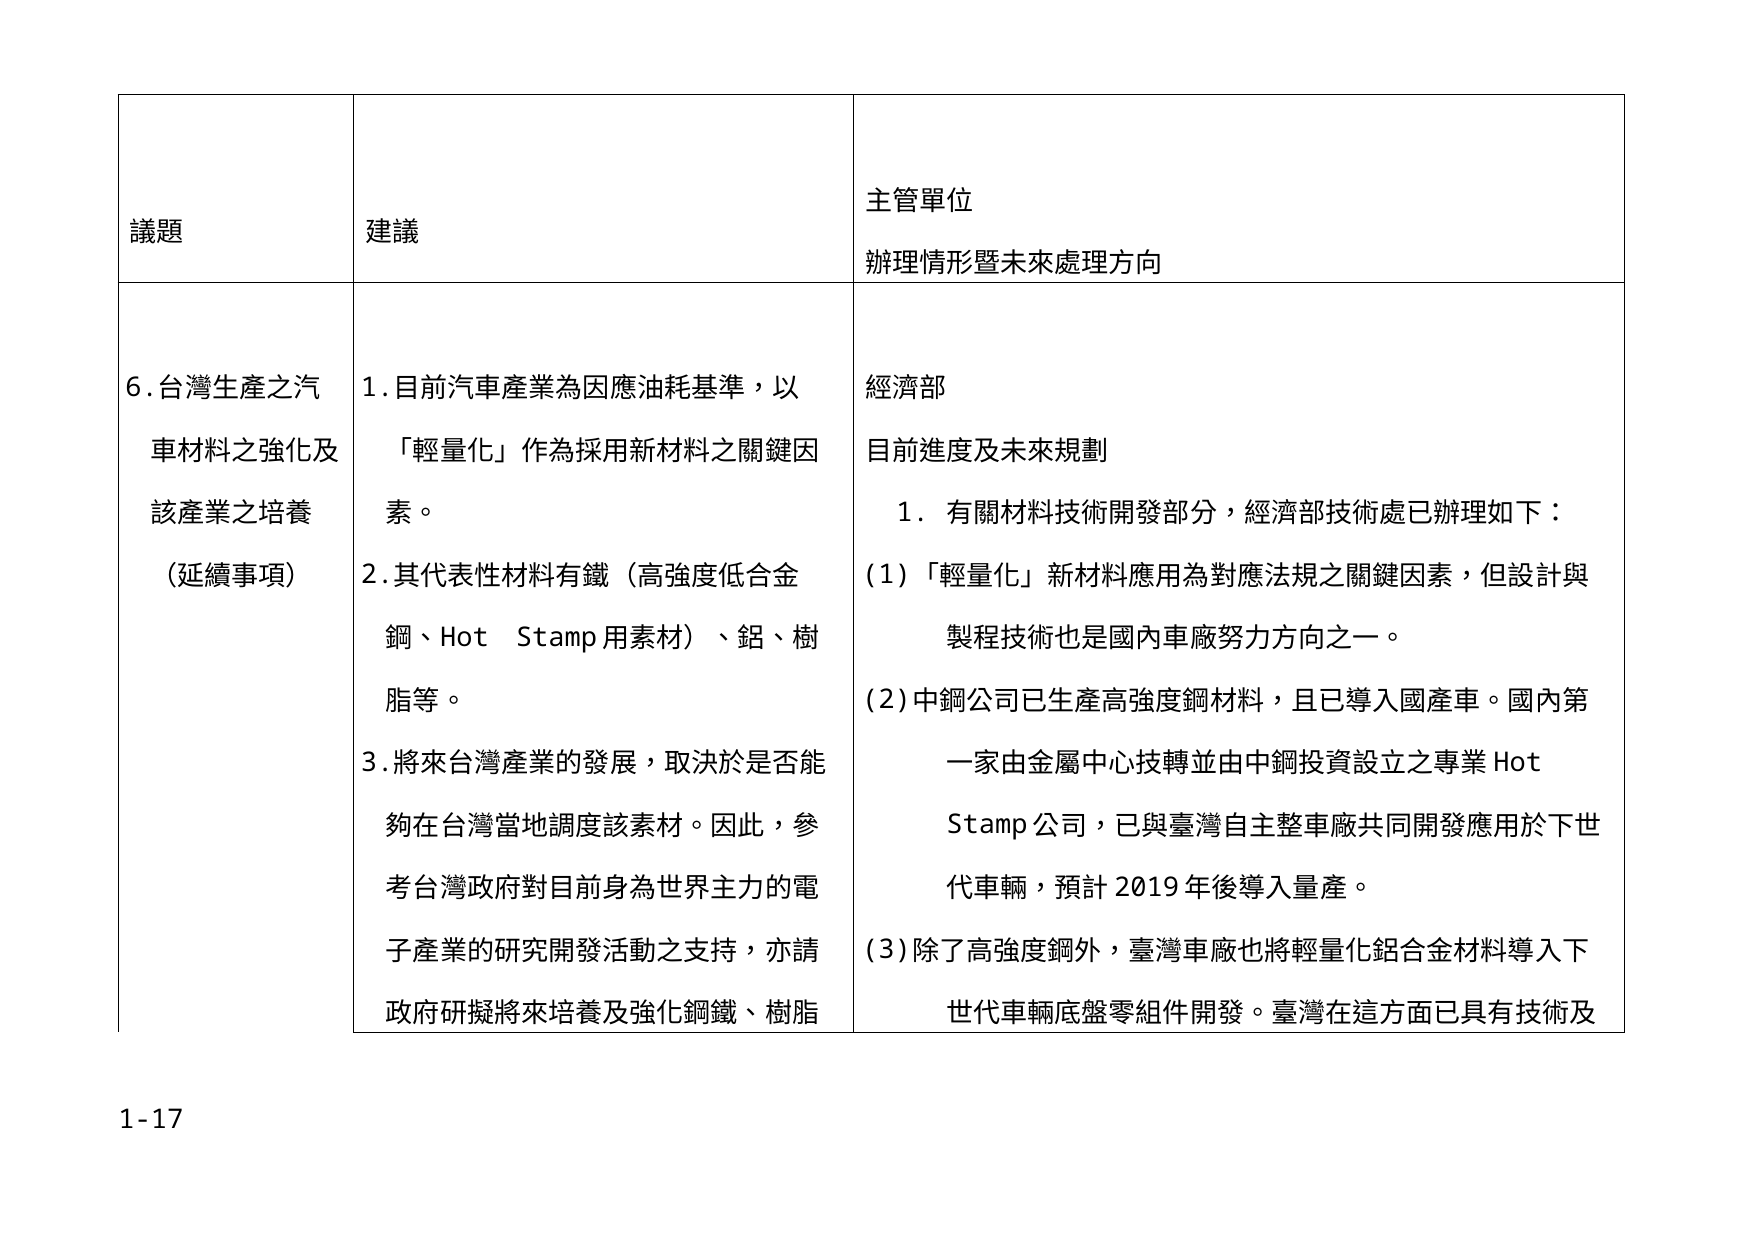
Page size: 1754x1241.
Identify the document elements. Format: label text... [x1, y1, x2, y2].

table_cell 經濟部 目前進度及未來規劃 有關材料技術開發部分，經濟部技術處已辦理如下： 「輕量化」新材料應用為對應法規之關鍵因素，但設計與製程技術也是國內車廠努力方向之一。 中鋼公司已生產高強度鋼材料，且已導入國產車。國內第一家由金屬中心技轉並由中鋼投資設立之專業Hot Stamp公司，已與臺灣自主整車廠共同開發應用於下世代車輛，預計2019年後導入量產。 除了高強度鋼外，臺灣車廠也將輕量化鋁合金材料導入下世代車輛底盤零組件開發。臺灣在這方面已具有技術及 [854, 283, 1624, 1032]
table_header 建議 [354, 95, 853, 282]
table_header 主管單位 辦理情形暨未來處理方向 [854, 95, 1624, 282]
table_cell 1.目前汽車產業為因應油耗基準，以「輕量化」作為採用新材料之關鍵因素。 2.其代表性材料有鐵（高強度低合金鋼、Hot Stamp用素材）、鋁、樹脂等。 3.將來台灣產業的發展，取決於是否能夠在台灣當地調度該素材。因此，參考台灣政府對目前身為世界主力的電子產業的研究開發活動之支持，亦請政府研擬將來培養及強化鋼鐵、樹脂 [354, 283, 853, 1032]
table_header 議題 [119, 95, 353, 282]
table_cell 6.台灣生產之汽車材料之強化及該產業之培養（延續事項） [119, 283, 353, 1032]
